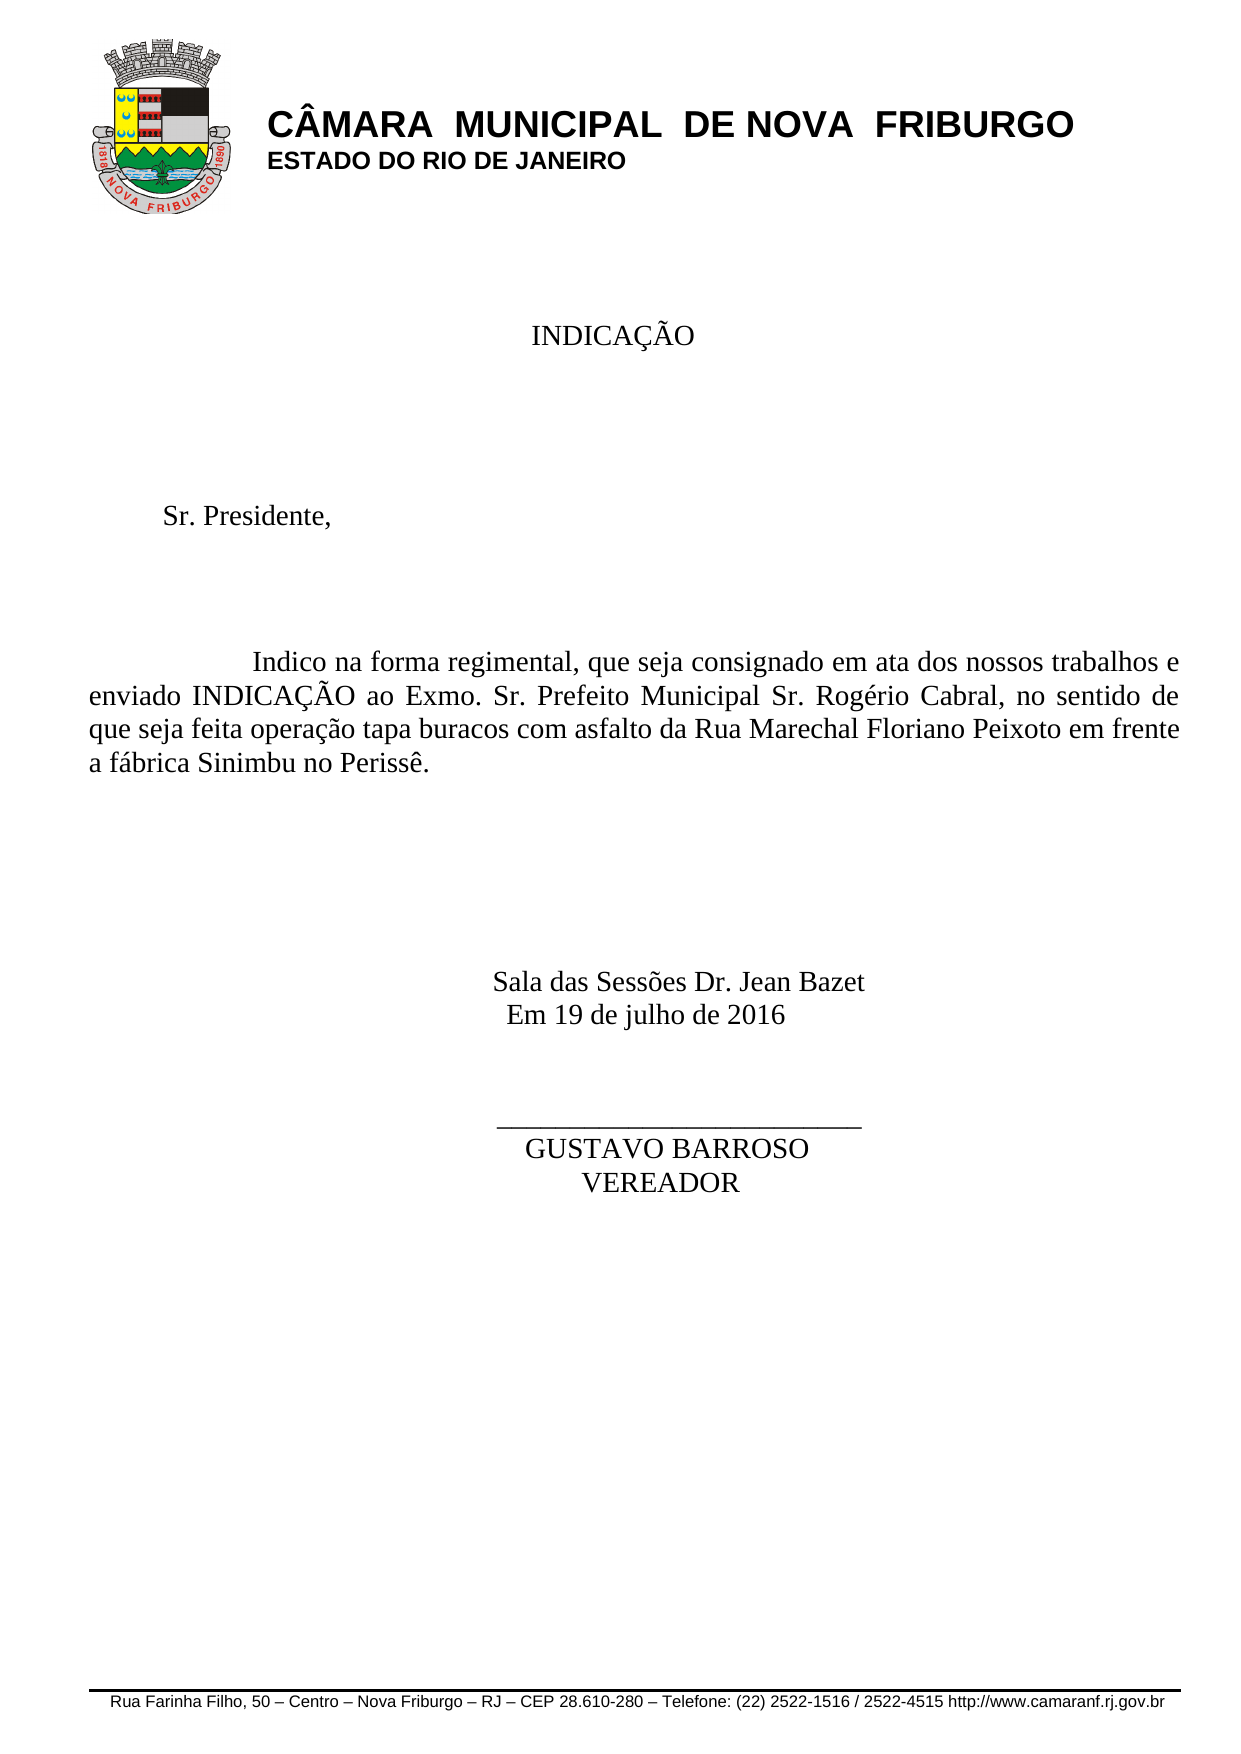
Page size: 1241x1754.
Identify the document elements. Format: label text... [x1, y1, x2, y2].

text Sr. Presidente, [89, 498, 1181, 531]
text _________________________ [89, 1098, 1181, 1131]
text INDICAÇÃO [89, 318, 1181, 352]
text Em 19 de julho de 2016 [89, 997, 1181, 1031]
text VEREADOR [89, 1165, 1181, 1198]
text Indico na forma regimental, que seja consignado em ata dos nossos trabalhos e enviado INDICAÇÃO ao Exmo. Sr. Prefeito Municipal Sr. Rogério Cabral, no sentido de que seja feita operação tapa buracos com asfalto da Rua Marechal Floriano Peixoto em frente a fábrica Sinimbu no Perissê. [89, 644, 1181, 779]
text GUSTAVO BARROSO [89, 1131, 1181, 1165]
text Sala das Sessões Dr. Jean Bazet [89, 964, 1181, 997]
